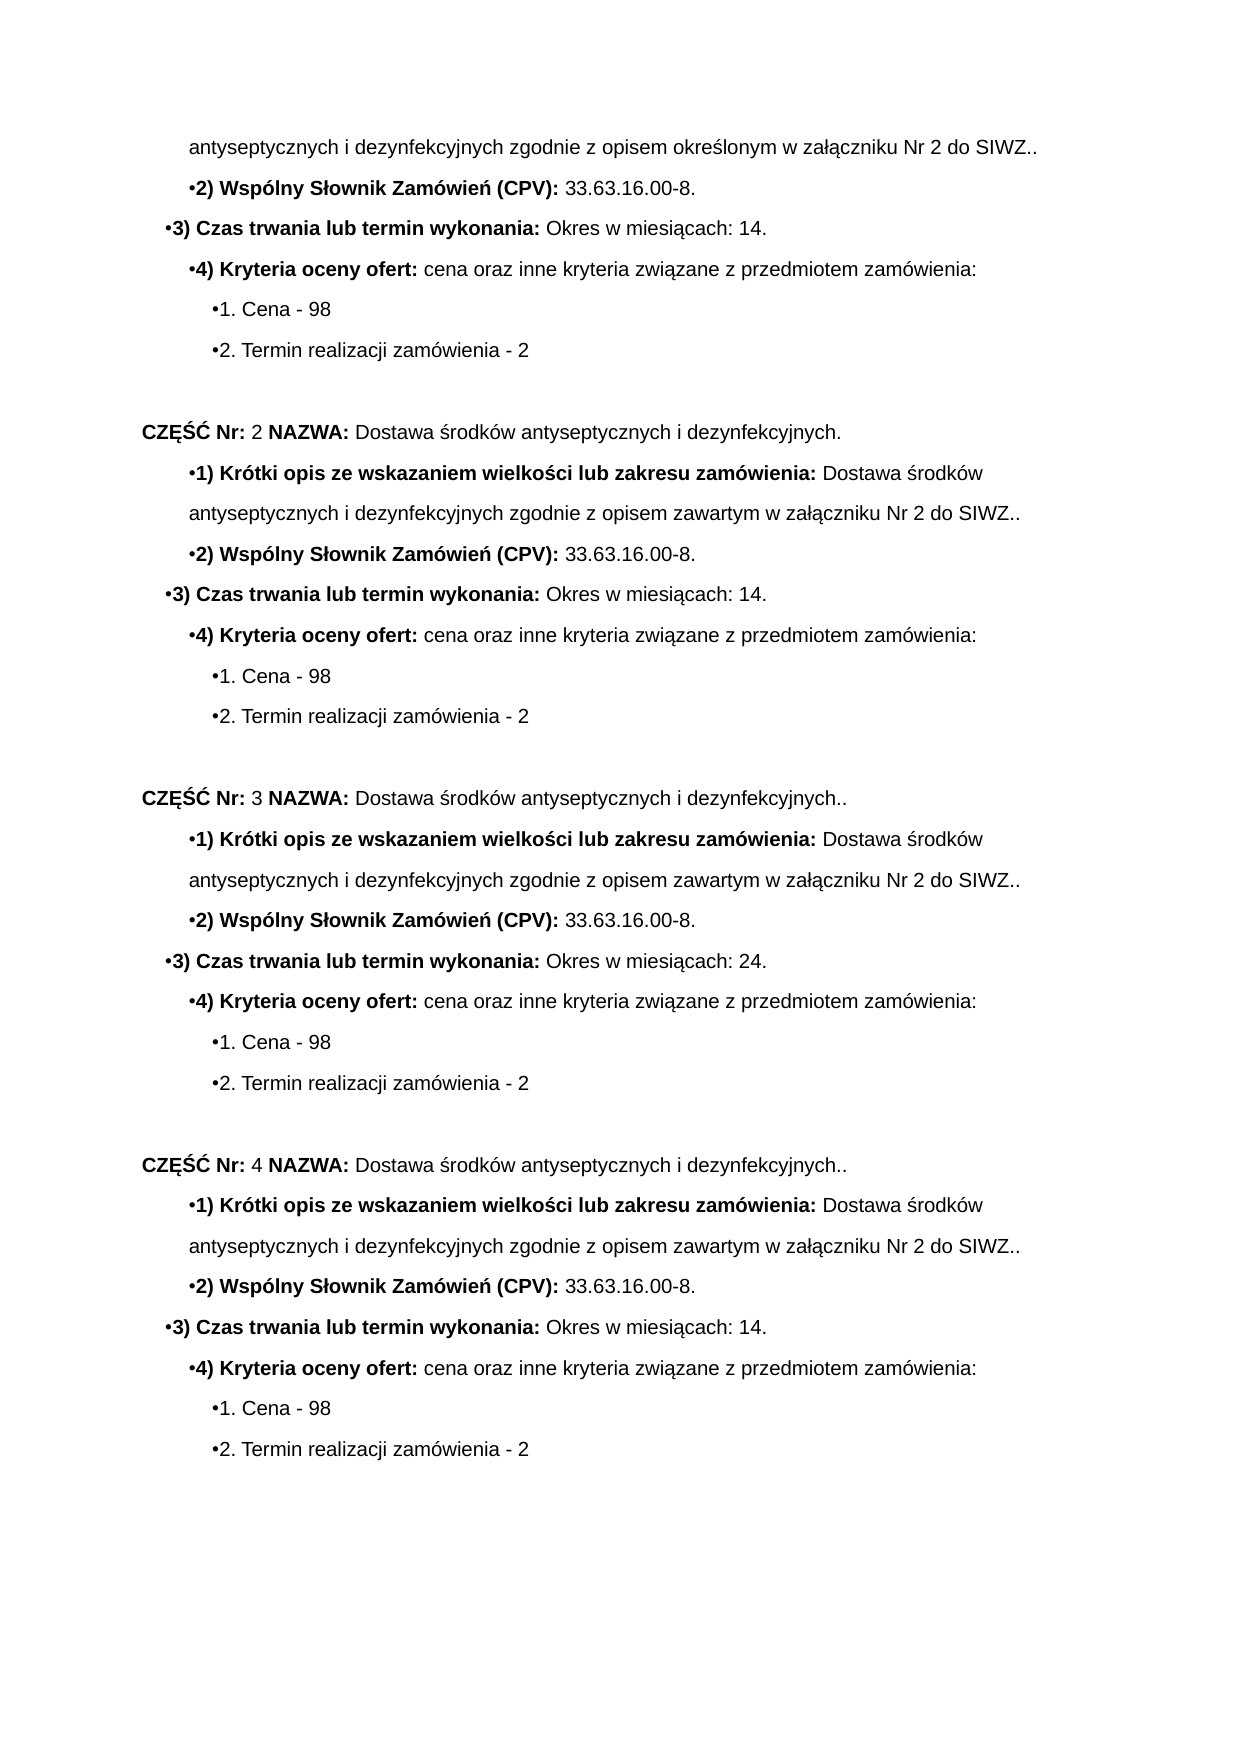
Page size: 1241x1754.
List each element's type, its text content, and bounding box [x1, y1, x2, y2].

list antyseptycznych i dezynfekcyjnych zgodnie z opisem określonym w załączniku Nr 2 do SIWZ.. [142, 118, 1122, 159]
list 3) Czas trwania lub termin wykonania: Okres w miesiącach: 14. [118, 1298, 1122, 1339]
list 4) Kryteria oceny ofert: cena oraz inne kryteria związane z przedmiotem zamówienia: [142, 606, 1122, 647]
text CZĘŚĆ Nr: 4 NAZWA: Dostawa środków antyseptycznych i dezynfekcyjnych.. [142, 1136, 1122, 1176]
list 2) Wspólny Słownik Zamówień (CPV): 33.63.16.00-8. [142, 891, 1122, 932]
text CZĘŚĆ Nr: 3 NAZWA: Dostawa środków antyseptycznych i dezynfekcyjnych.. [142, 769, 1122, 810]
list 1) Krótki opis ze wskazaniem wielkości lub zakresu zamówienia: Dostawa środków antyseptycznych i dezynfekcyjnych zgodnie z opisem zawartym w załączniku Nr 2 do SIWZ.. [142, 810, 1122, 891]
list 2. Termin realizacji zamówienia - 2 [118, 321, 1122, 362]
list 2) Wspólny Słownik Zamówień (CPV): 33.63.16.00-8. [142, 159, 1122, 199]
list 1) Krótki opis ze wskazaniem wielkości lub zakresu zamówienia: Dostawa środków antyseptycznych i dezynfekcyjnych zgodnie z opisem zawartym w załączniku Nr 2 do SIWZ.. [142, 444, 1122, 525]
list 3) Czas trwania lub termin wykonania: Okres w miesiącach: 24. [118, 932, 1122, 972]
list 3) Czas trwania lub termin wykonania: Okres w miesiącach: 14. [118, 199, 1122, 240]
list 1. Cena - 98 [118, 1379, 1122, 1420]
list 1. Cena - 98 [118, 647, 1122, 687]
list 1. Cena - 98 [118, 281, 1122, 321]
list 2) Wspólny Słownik Zamówień (CPV): 33.63.16.00-8. [142, 525, 1122, 566]
list 4) Kryteria oceny ofert: cena oraz inne kryteria związane z przedmiotem zamówienia: [142, 972, 1122, 1013]
list 1) Krótki opis ze wskazaniem wielkości lub zakresu zamówienia: Dostawa środków antyseptycznych i dezynfekcyjnych zgodnie z opisem zawartym w załączniku Nr 2 do SIWZ.. [142, 1176, 1122, 1257]
text CZĘŚĆ Nr: 2 NAZWA: Dostawa środków antyseptycznych i dezynfekcyjnych. [142, 403, 1122, 444]
list 1. Cena - 98 [118, 1013, 1122, 1054]
list 2. Termin realizacji zamówienia - 2 [118, 1054, 1122, 1094]
list 4) Kryteria oceny ofert: cena oraz inne kryteria związane z przedmiotem zamówienia: [142, 240, 1122, 281]
list 2. Termin realizacji zamówienia - 2 [118, 1420, 1122, 1461]
list 2) Wspólny Słownik Zamówień (CPV): 33.63.16.00-8. [142, 1257, 1122, 1298]
list 2. Termin realizacji zamówienia - 2 [118, 687, 1122, 728]
list 3) Czas trwania lub termin wykonania: Okres w miesiącach: 14. [118, 566, 1122, 606]
list 4) Kryteria oceny ofert: cena oraz inne kryteria związane z przedmiotem zamówienia: [142, 1339, 1122, 1379]
